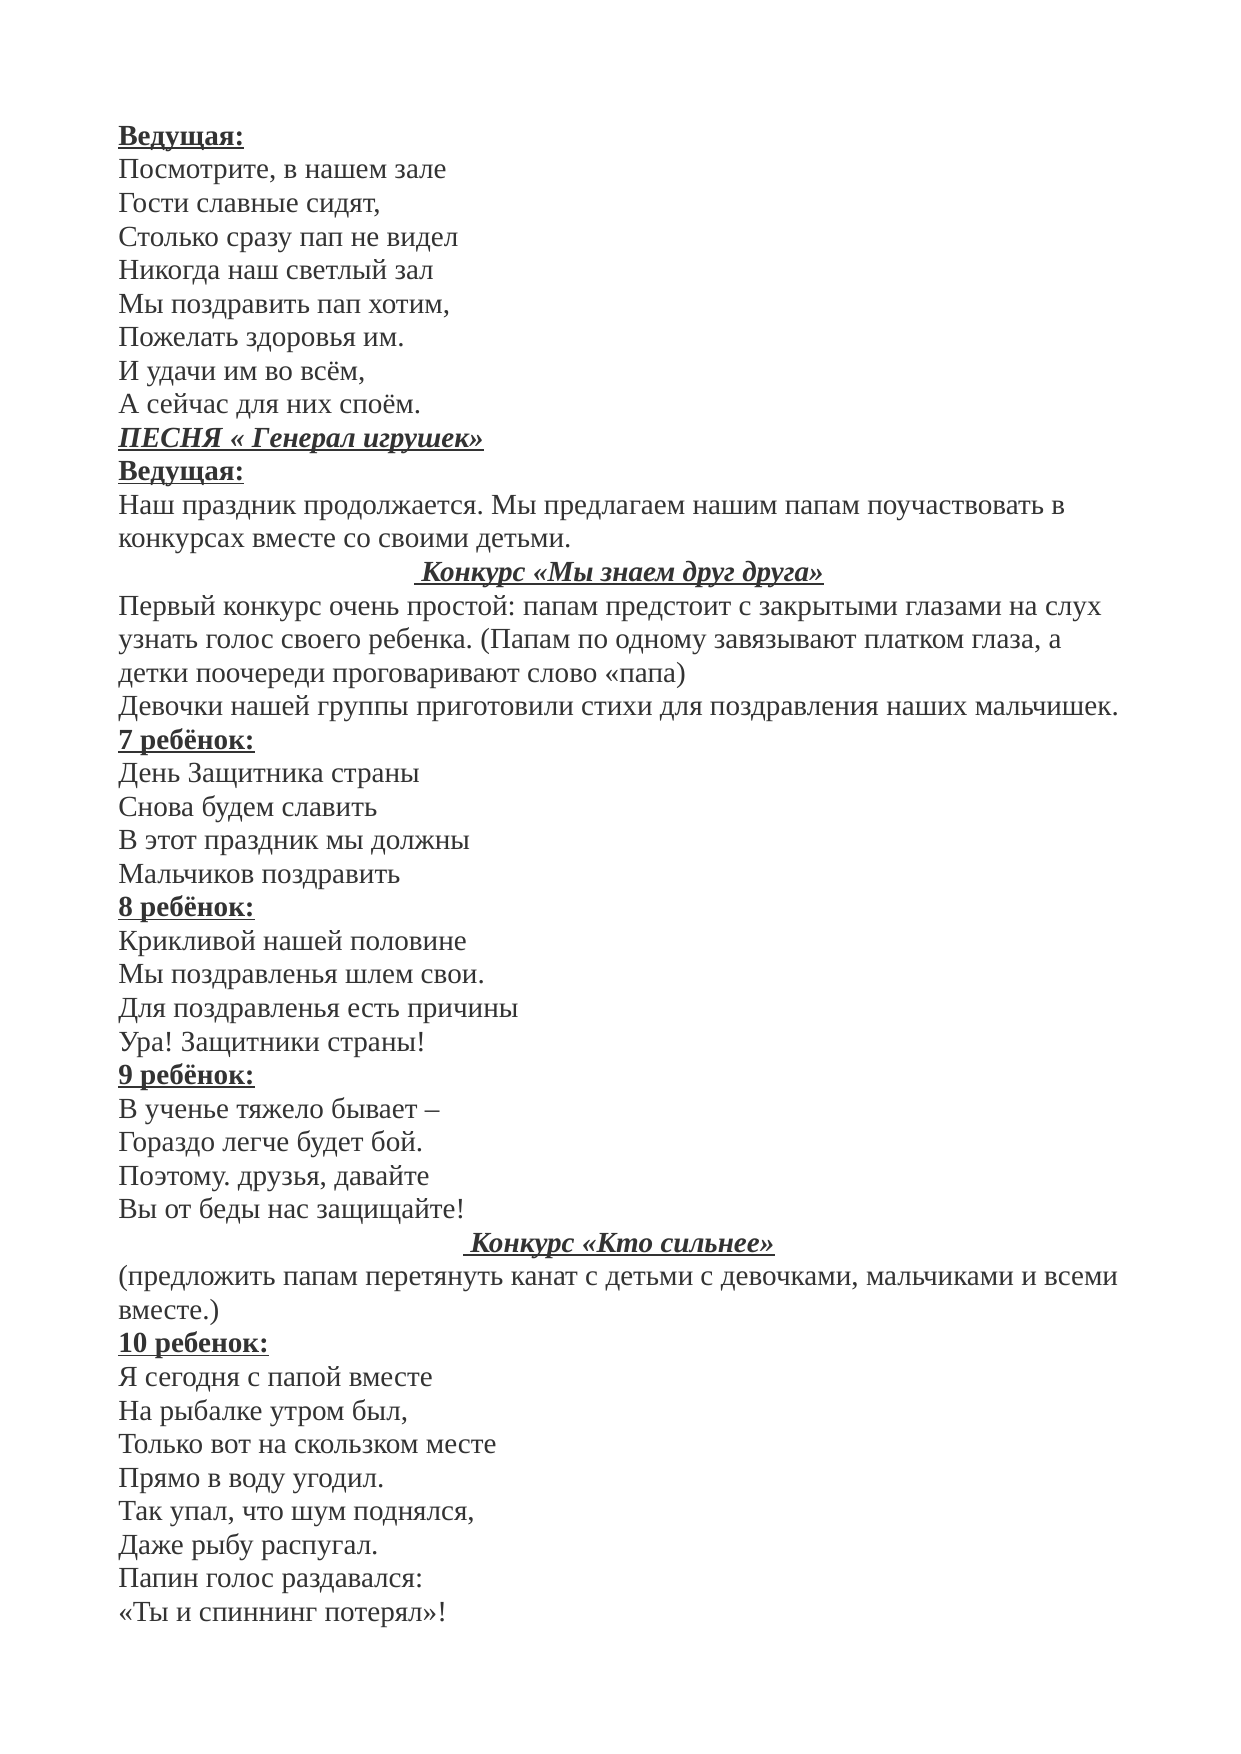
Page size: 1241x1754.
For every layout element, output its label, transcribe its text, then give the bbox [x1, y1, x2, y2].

text Только вот на скользком месте [118, 1426, 1122, 1460]
text Поэтому. друзья, давайте [118, 1158, 1122, 1191]
text (предложить папам перетянуть канат с детьми с девочками, мальчиками и всеми вместе.) [118, 1258, 1122, 1326]
text Гораздо легче будет бой. [118, 1124, 1122, 1158]
text Даже рыбу распугал. [118, 1527, 1122, 1560]
text ПЕСНЯ « Генерал игрушек» [118, 420, 1122, 453]
text Посмотрите, в нашем зале [118, 152, 1122, 185]
text Конкурс «Кто сильнее» [118, 1225, 1122, 1258]
text Никогда наш светлый зал [118, 252, 1122, 286]
text «Ты и спиннинг потерял»! [118, 1594, 1122, 1627]
text Ура! Защитники страны! [118, 1024, 1122, 1057]
text Мы поздравить пап хотим, [118, 286, 1122, 319]
text Конкурс «Мы знаем друг друга» [118, 554, 1122, 588]
text День Защитника страны [118, 755, 1122, 789]
text 8 ребёнок: [118, 889, 1122, 923]
text Для поздравленья есть причины [118, 990, 1122, 1024]
text И удачи им во всём, [118, 353, 1122, 386]
text Столько сразу пап не видел [118, 219, 1122, 252]
text Вы от беды нас защищайте! [118, 1191, 1122, 1225]
text В этот праздник мы должны [118, 822, 1122, 856]
text 9 ребёнок: [118, 1057, 1122, 1091]
text 7 ребёнок: [118, 722, 1122, 755]
text Первый конкурс очень простой: папам предстоит с закрытыми глазами на слух узнать голос своего ребенка. (Папам по одному завязывают платком глаза, а детки поочереди проговаривают слово «папа) [118, 588, 1122, 688]
text Прямо в воду угодил. [118, 1460, 1122, 1493]
text В ученье тяжело бывает – [118, 1091, 1122, 1124]
text Гости славные сидят, [118, 185, 1122, 219]
text Снова будем славить [118, 789, 1122, 822]
text Пожелать здоровья им. [118, 319, 1122, 353]
text Крикливой нашей половине [118, 923, 1122, 957]
text А сейчас для них споём. [118, 386, 1122, 420]
text Папин голос раздавался: [118, 1560, 1122, 1594]
text Ведущая: [118, 118, 1122, 152]
text Наш праздник продолжается. Мы предлагаем нашим папам поучаствовать в конкурсах вместе со своими детьми. [118, 487, 1122, 554]
text Ведущая: [118, 453, 1122, 487]
text Мы поздравленья шлем свои. [118, 957, 1122, 990]
text Девочки нашей группы приготовили стихи для поздравления наших мальчишек. [118, 688, 1122, 722]
text Мальчиков поздравить [118, 856, 1122, 889]
text 10 ребенок: [118, 1326, 1122, 1359]
text Так упал, что шум поднялся, [118, 1493, 1122, 1527]
text На рыбалке утром был, [118, 1393, 1122, 1426]
text Я сегодня с папой вместе [118, 1359, 1122, 1393]
